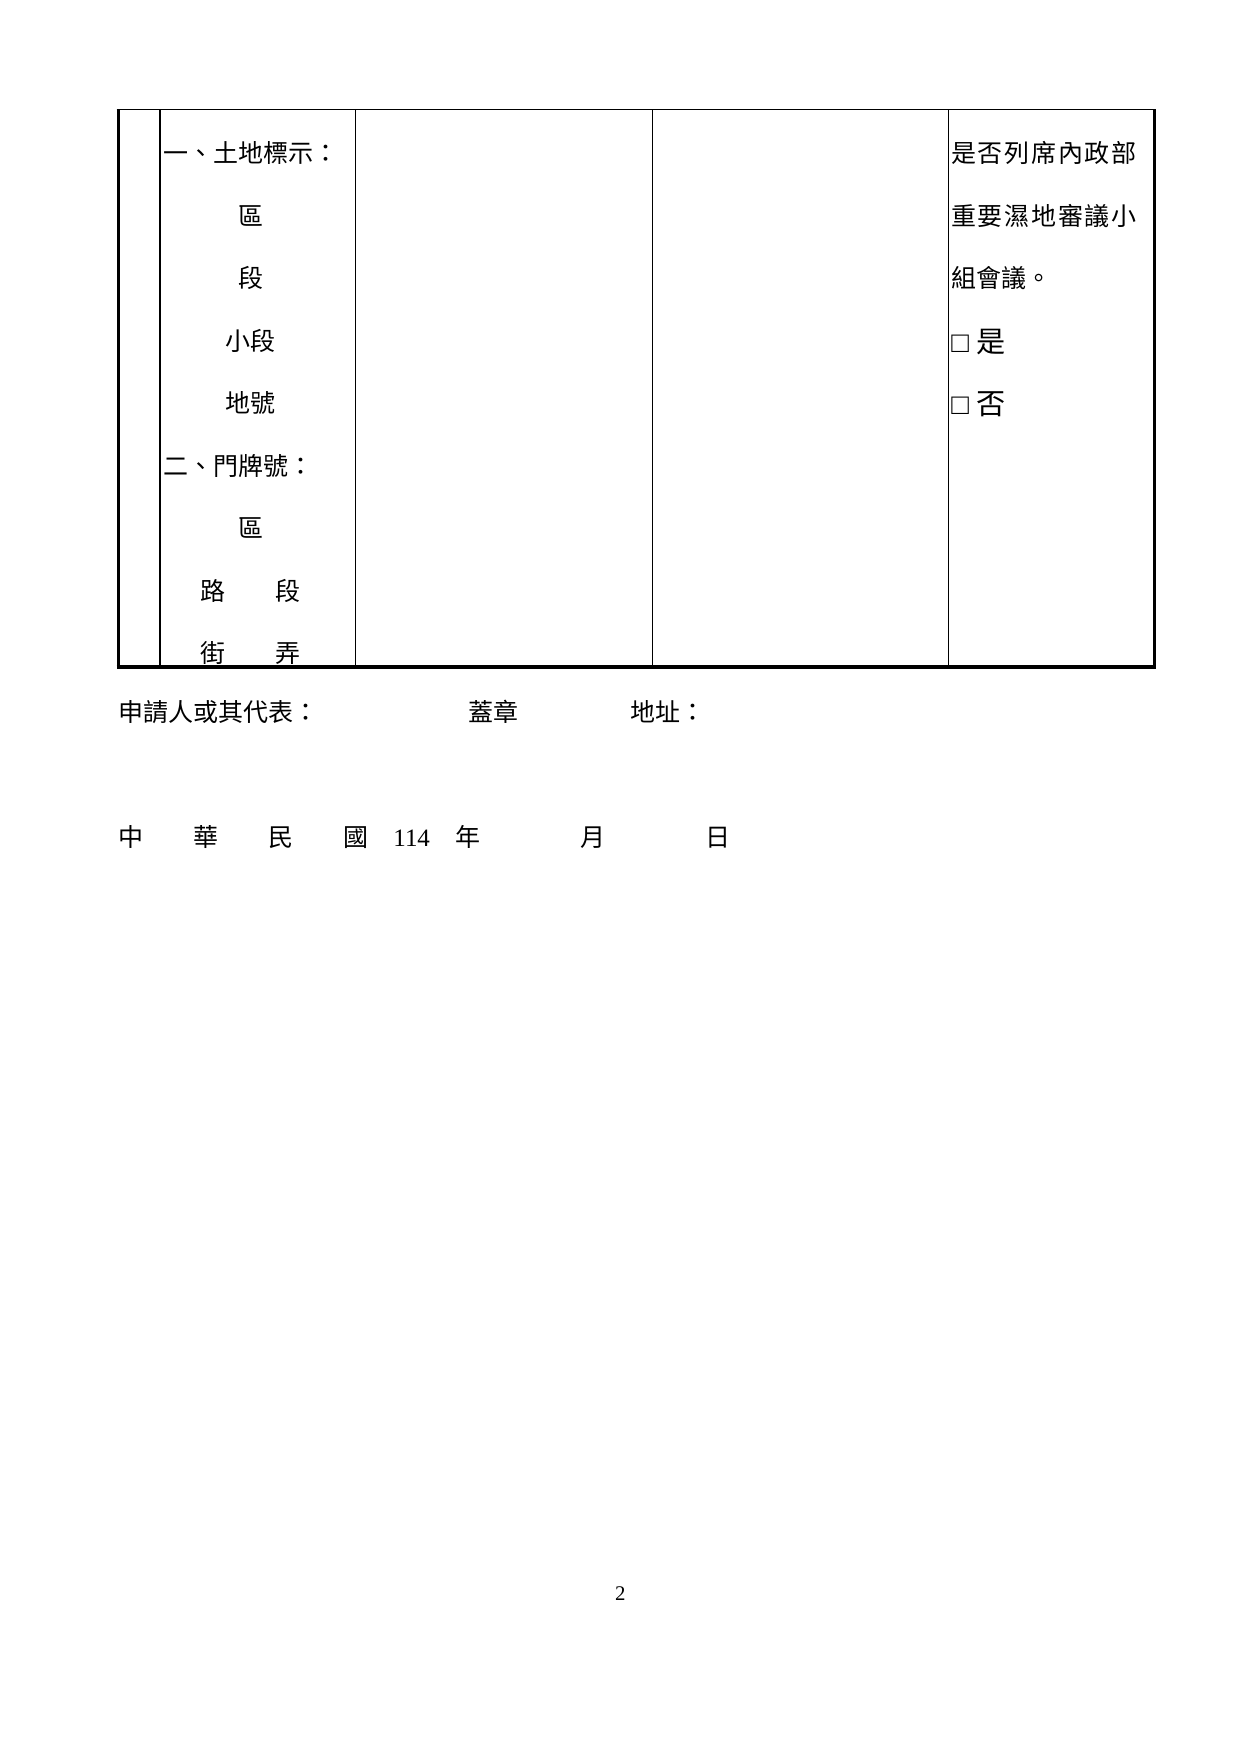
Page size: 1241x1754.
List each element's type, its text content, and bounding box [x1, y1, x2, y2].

text 中 華 民 國 114 年 月 日 [118, 793, 1119, 856]
table_cell [356, 110, 652, 665]
table_cell [120, 110, 159, 665]
text 申請人或其代表： 蓋章 地址： [118, 669, 1119, 731]
table_cell 是否列席內政部重要濕地審議小組會議。 □ 是 □ 否 [949, 110, 1153, 665]
table_cell [653, 110, 948, 665]
table_cell 一、土地標示： 區 段 小段 地號 二、門牌號： 區 路 段 街 弄 巷 號 三、陳情人電話： [161, 110, 355, 665]
